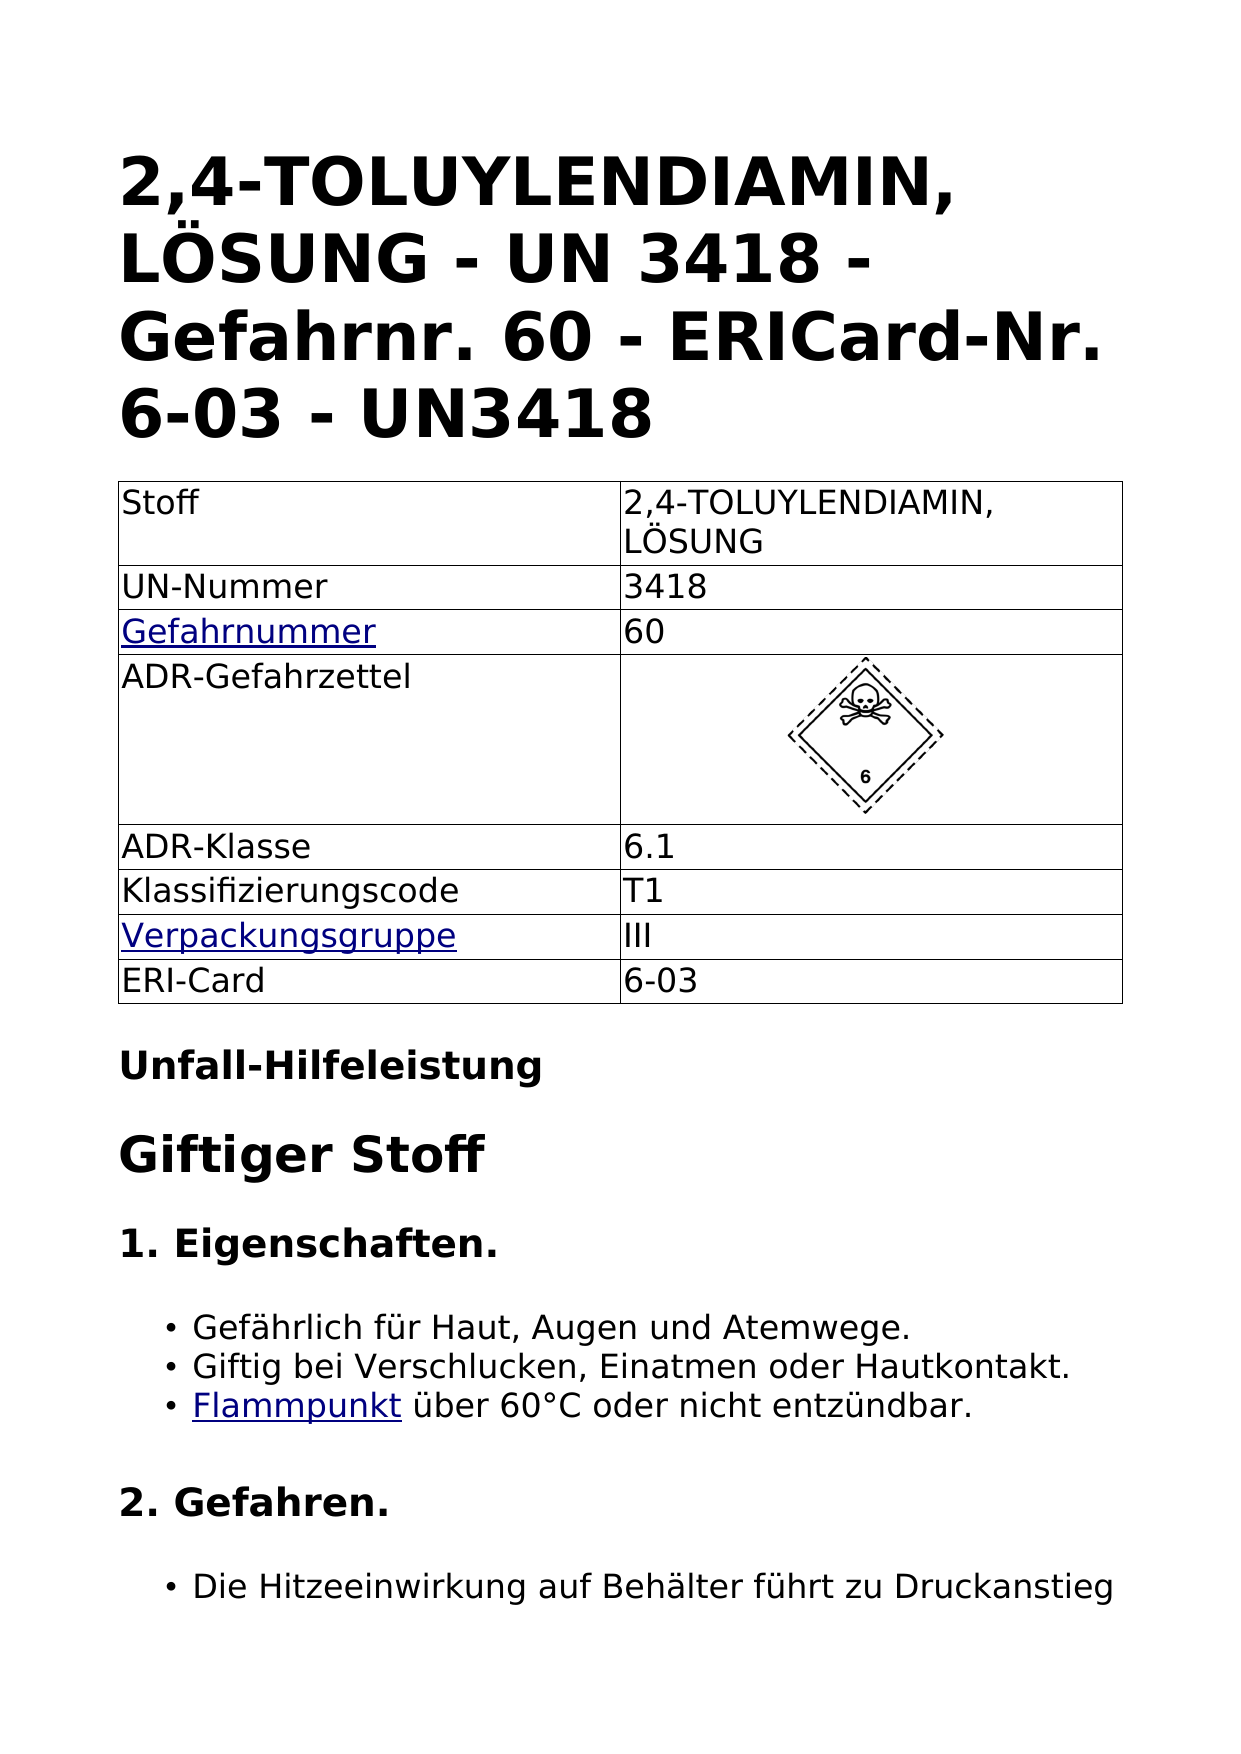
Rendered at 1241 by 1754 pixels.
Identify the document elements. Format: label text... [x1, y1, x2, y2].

table_cell Klassifizierungscode [119, 870, 620, 914]
subtitle Unfall-Hilfeleistung [118, 1043, 1122, 1088]
table_cell ADR-Klasse [119, 825, 620, 869]
list Die Hitzeeinwirkung auf Behälter führt zu Druckanstieg [177, 1567, 1122, 1606]
table_cell ADR-Gefahrzettel [119, 655, 620, 824]
table_cell Verpackungsgruppe [119, 915, 620, 958]
table_cell T1 [621, 870, 1122, 914]
table_cell 6-03 [621, 960, 1122, 1003]
table_header Stoff [119, 482, 620, 564]
table_cell III [621, 915, 1122, 958]
table_cell 3418 [621, 566, 1122, 609]
list Gefährlich für Haut, Augen und Atemwege. [177, 1309, 1122, 1348]
subtitle 2,4-TOLUYLENDIAMIN, LÖSUNG - UN 3418 - Gefahrnr. 60 - ERICard-Nr. 6-03 - UN3418 [118, 143, 1122, 453]
picture [787, 657, 944, 814]
table_header 2,4-TOLUYLENDIAMIN, LÖSUNG [621, 482, 1122, 564]
list Giftig bei Verschlucken, Einatmen oder Hautkontakt. [177, 1348, 1122, 1387]
subtitle 2. Gefahren. [118, 1480, 1122, 1525]
table_cell Gefahrnummer [119, 610, 620, 654]
table_cell 60 [621, 610, 1122, 654]
table_cell 6.1 [621, 825, 1122, 869]
subtitle Giftiger Stoff [118, 1126, 1122, 1184]
subtitle 1. Eigenschaften. [118, 1222, 1122, 1267]
list Flammpunkt über 60°C oder nicht entzündbar. [177, 1387, 1122, 1425]
table_cell UN-Nummer [119, 566, 620, 609]
table_cell [621, 655, 1122, 824]
table_cell ERI-Card [119, 960, 620, 1003]
